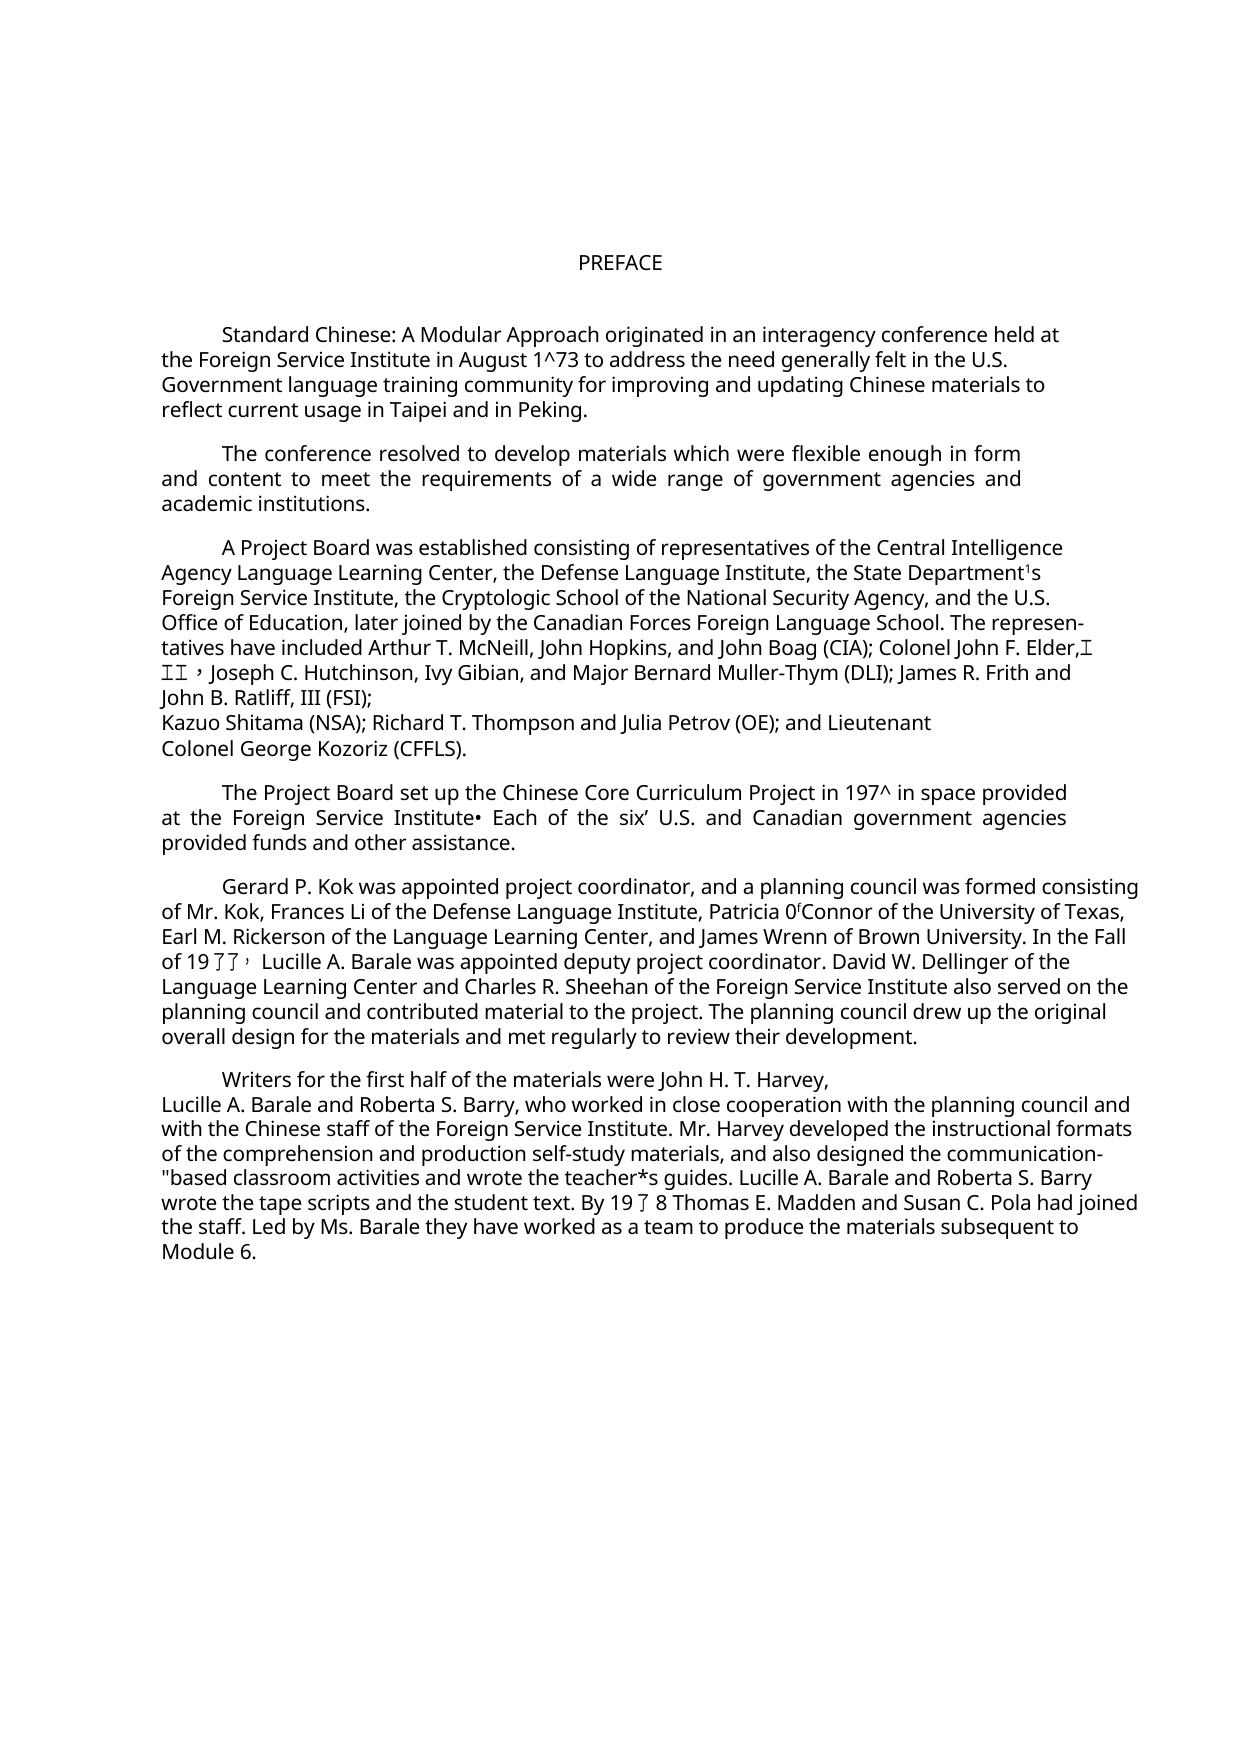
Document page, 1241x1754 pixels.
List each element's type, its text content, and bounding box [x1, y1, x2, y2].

text Lucille A. Barale and Roberta S. Barry, who worked in close cooperation with the planning council and with the Chinese staff of the Foreign Service Institute. Mr. Harvey developed the instructional formats of the comprehension and production self-study materials, and also designed the communication- "based classroom activities and wrote the teacher*s guides. Lucille A. Barale and Roberta S. Barry wrote the tape scripts and the student text. By 19了8 Thomas E. Madden and Susan C. Pola had joined the staff. Led by Ms. Barale they have worked as a team to produce the materials subsequent to Module 6. [161, 1093, 1139, 1264]
text Gerard P. Kok was appointed project coordinator, and a planning council was formed consisting of Mr. Kok, Frances Li of the Defense Language Institute, Patricia 0fConnor of the University of Texas, Earl M. Rickerson of the Language Learning Center, and James Wrenn of Brown University. In the Fall of 19了了， Lucille A. Barale was appointed deputy project coordinator. David W. Dellinger of the Language Learning Center and Charles R. Sheehan of the Foreign Service Institute also served on the planning council and contributed material to the project. The planning council drew up the original overall design for the materials and met regularly to review their development. [161, 874, 1139, 1049]
text The Project Board set up the Chinese Core Curriculum Project in 197^ in space provided at the Foreign Service Institute• Each of the six’ U.S. and Canadian government agencies provided funds and other assistance. [161, 780, 1068, 855]
text The conference resolved to develop materials which were flexible enough in form and content to meet the requirements of a wide range of government agencies and academic institutions. [161, 441, 1022, 516]
text Standard Chinese: A Modular Approach originated in an interagency conference held at the Foreign Service Institute in August 1^73 to address the need generally felt in the U.S. Government language training community for improving and updating Chinese materials to reflect current usage in Taipei and in Peking. [161, 323, 1093, 423]
text PREFACE [578, 254, 1162, 274]
text Kazuo Shitama (NSA); Richard T. Thompson and Julia Petrov (OE); and Lieutenant Colonel George Kozoriz (CFFLS). [161, 710, 991, 761]
text Writers for the first half of the materials were John H. T. Harvey, [161, 1068, 1162, 1093]
text A Project Board was established consisting of representatives of the Central Intelligence Agency Language Learning Center, the Defense Language Institute, the State Department1s Foreign Service Institute, the Cryptologic School of the National Security Agency, and the U.S. Office of Education, later joined by the Canadian Forces Foreign Language School. The represen­tatives have included Arthur T. McNeill, John Hopkins, and John Boag (CIA); Colonel John F. Elder,工工工，Joseph C. Hutchinson, Ivy Gibian, and Major Bernard Muller-Thym (DLI); James R. Frith and John B. Ratliff, III (FSI); [161, 535, 1093, 710]
